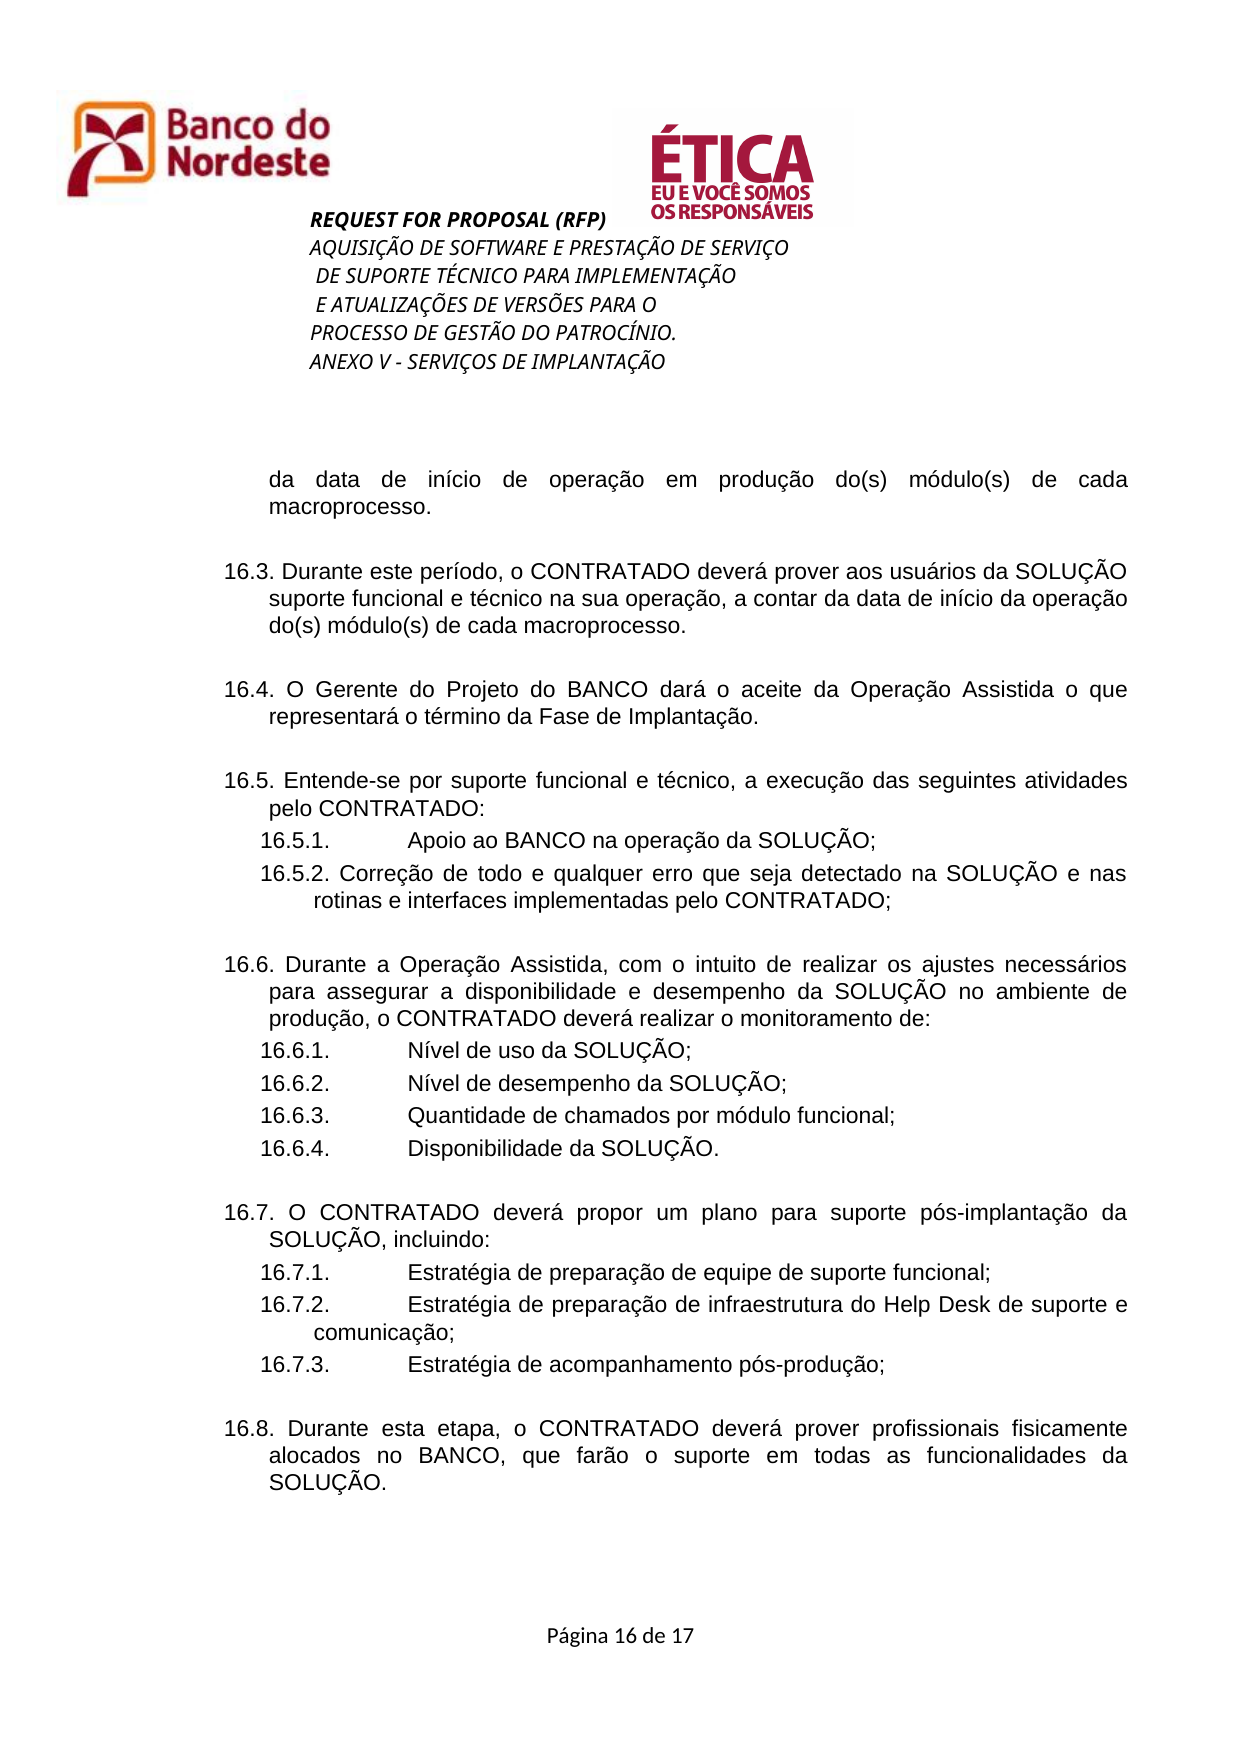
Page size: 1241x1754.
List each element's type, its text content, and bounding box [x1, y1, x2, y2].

text da data de início de operação em produção do(s) módulo(s) de cada macroprocesso. [224, 466, 1128, 520]
text 16.6.4. Disponibilidade da SOLUÇÃO. [260, 1135, 1128, 1161]
picture [56, 90, 340, 208]
picture [611, 108, 855, 227]
text 16.7.2. Estratégia de preparação de infraestrutura do Help Desk de suporte e comunicação; [260, 1291, 1128, 1345]
text 16.3. Durante este período, o CONTRATADO deverá prover aos usuários da SOLUÇÃO suporte funcional e técnico na sua operação, a contar da data de início da operação do(s) módulo(s) de cada macroprocesso. [224, 558, 1128, 638]
text 16.8. Durante esta etapa, o CONTRATADO deverá prover profissionais fisicamente alocados no BANCO, que farão o suporte em todas as funcionalidades da SOLUÇÃO. [224, 1415, 1128, 1496]
text 16.5.1. Apoio ao BANCO na operação da SOLUÇÃO; [260, 827, 1128, 853]
text 16.7. O CONTRATADO deverá propor um plano para suporte pós-implantação da SOLUÇÃO, incluindo: [224, 1199, 1128, 1253]
text 16.6.1. Nível de uso da SOLUÇÃO; [260, 1037, 1128, 1064]
text 16.5.2. Correção de todo e qualquer erro que seja detectado na SOLUÇÃO e nas rotinas e interfaces implementadas pelo CONTRATADO; [260, 859, 1128, 913]
text 16.7.1. Estratégia de preparação de equipe de suporte funcional; [260, 1259, 1128, 1285]
text 16.5. Entende-se por suporte funcional e técnico, a execução das seguintes atividades pelo CONTRATADO: [224, 767, 1128, 821]
text 16.4. O Gerente do Projeto do BANCO dará o aceite da Operação Assistida o que representará o término da Fase de Implantação. [224, 676, 1128, 729]
text 16.7.3. Estratégia de acompanhamento pós-produção; [260, 1351, 1128, 1377]
text 16.6.3. Quantidade de chamados por módulo funcional; [260, 1102, 1128, 1129]
text 16.6.2. Nível de desempenho da SOLUÇÃO; [260, 1070, 1128, 1096]
text 16.6. Durante a Operação Assistida, com o intuito de realizar os ajustes necessários para assegurar a disponibilidade e desempenho da SOLUÇÃO no ambiente de produção, o CONTRATADO deverá realizar o monitoramento de: [224, 951, 1128, 1031]
